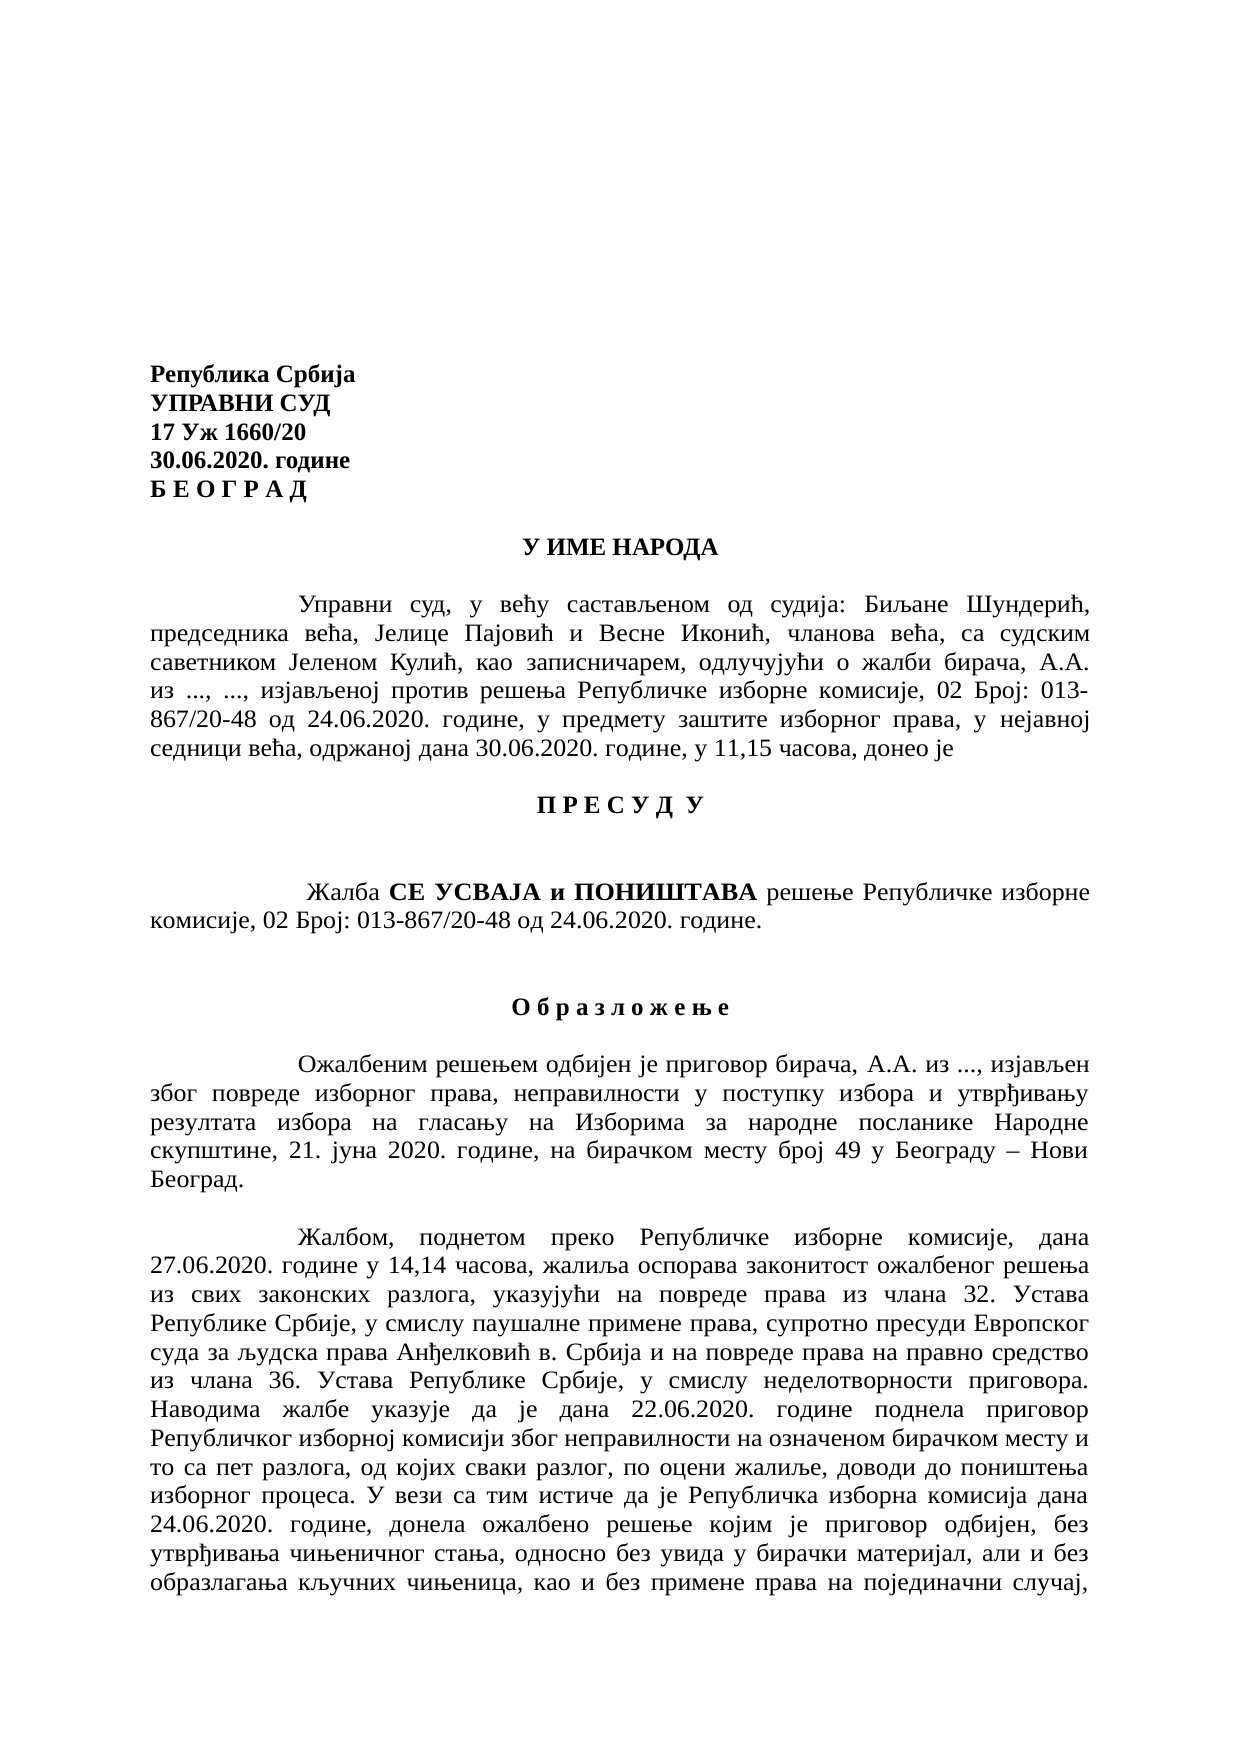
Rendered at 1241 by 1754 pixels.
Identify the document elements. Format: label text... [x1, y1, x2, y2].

text Република Србија [150, 148, 1090, 388]
text У ИМЕ НАРОДА [150, 532, 1090, 560]
text УПРАВНИ СУД [150, 388, 1090, 417]
text Ожалбеним решењем одбијен је приговор бирача, A.A. из ..., изјављен због повреде изборног права, неправилности у поступку избора и утврђивању резултата избора на гласању на Изборима за народне посланике Народне скупштине, 21. јуна 2020. године, на бирачком месту број 49 у Београду – Нови Београд. [150, 1049, 1090, 1193]
text П Р Е С У Д У [150, 790, 1090, 819]
text Жалбом, поднетом преко Републичке изборне комисије, дана 27.06.2020. године у 14,14 часова, жалиља оспорава законитост ожалбеног решења из свих законских разлога, указујући на повреде права из члана 32. Устава Републике Србије, у смислу паушалне примене права, супротно пресуди Европског суда за људска права Анђелковић в. Србија и на повреде права на правно средство из члана 36. Устава Републике Србије, у смислу неделотворности приговора. Наводима жалбе указује да је дана 22.06.2020. године поднела приговор Републичког изборној комисији због неправилности на означеном бирачком месту и то са пет разлога, од којих сваки разлог, по оцени жалиље, доводи до поништења изборног процеса. У вези са тим истиче да је Републичка изборна комисија дана 24.06.2020. године, донела ожалбено решење којим је приговор одбијен, без утврђивања чињеничног стања, односно без увида у бирачки материјал, али и без образлагања кључних чињеница, као и без примене права на појединачни случај, [150, 1222, 1090, 1595]
text О б р а з л о ж е њ е [150, 992, 1090, 1020]
text 30.06.2020. године [150, 445, 1090, 474]
text Б Е О Г Р А Д [150, 474, 1090, 503]
text Жалба СЕ УСВАЈА и ПОНИШТАВА решење Републичке изборне комисије, 02 Број: 013-867/20-48 од 24.06.2020. године. [150, 877, 1090, 934]
text Управни суд, у већу састављеном од судија: Биљане Шундерић, председника већа, Јелице Пајовић и Весне Иконић, чланова већа, са судским саветником Јеленом Кулић, као записничарем, одлучујући о жалби бирача, A.A. из ..., ..., изјављеној против решења Републичке изборне комисије, 02 Број: 013-867/20-48 од 24.06.2020. године, у предмету заштите изборног права, у нејавној седници већа, одржаној дана 30.06.2020. године, у 11,15 часова, донео је [150, 589, 1090, 762]
text 17 Уж 1660/20 [150, 417, 1090, 445]
